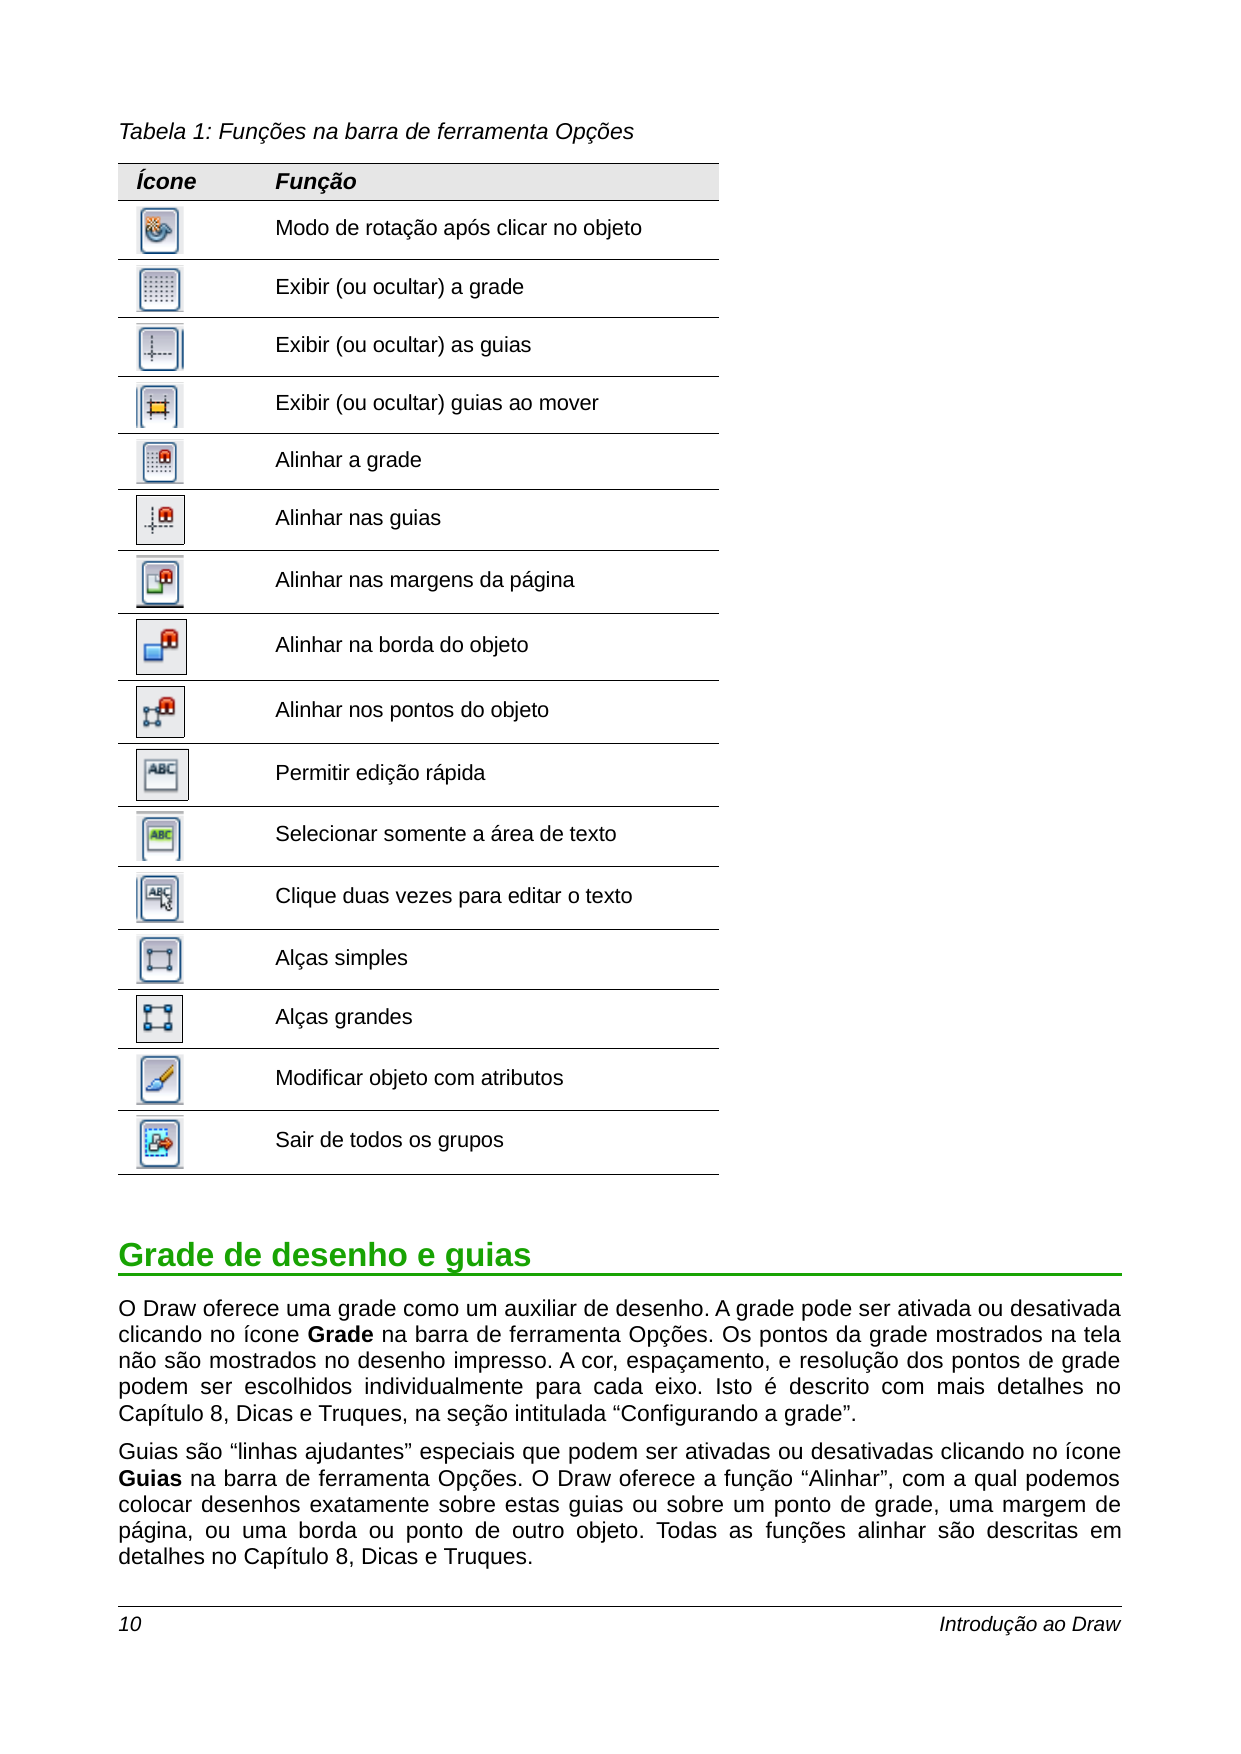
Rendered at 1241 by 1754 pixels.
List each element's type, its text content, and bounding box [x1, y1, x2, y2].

table_cell [118, 1111, 257, 1174]
table_cell Selecionar somente a área de texto [257, 807, 719, 866]
picture [136, 555, 184, 608]
table_cell Alças grandes [257, 990, 719, 1048]
table_cell [118, 681, 257, 743]
picture [136, 1053, 184, 1105]
table_cell Alinhar na borda do objeto [257, 614, 719, 680]
table_cell Modificar objeto com atributos [257, 1049, 719, 1110]
table_cell [118, 614, 257, 680]
subtitle Grade de desenho e guias [118, 1236, 1122, 1273]
table_cell [118, 551, 257, 613]
table_header Ícone [118, 164, 257, 200]
text Tabela 1: Funções na barra de ferramenta Opções [118, 118, 1122, 144]
picture [137, 996, 182, 1042]
picture [136, 872, 184, 923]
table_cell Alinhar a grade [257, 434, 719, 489]
text O Draw oferece uma grade como um auxiliar de desenho. A grade pode ser ativada ou desativada clicando no ícone Grade na barra de ferramenta Opções. Os pontos da grade mostrados na tela não são mostrados no desenho impresso. A cor, espaçamento, e resolução dos pontos de grade podem ser escolhidos individualmente para cada eixo. Isto é descrito com mais detalhes no Capítulo 8, Dicas e Truques, na seção intitulada “Configurando a grade”. [118, 1294, 1122, 1426]
picture [136, 382, 184, 428]
table_cell [118, 867, 257, 929]
table_cell Clique duas vezes para editar o texto [257, 867, 719, 929]
picture [136, 265, 184, 312]
picture [137, 750, 188, 800]
picture [136, 811, 184, 861]
text Guias são “linhas ajudantes” especiais que podem ser ativadas ou desativadas clicando no ícone Guias na barra de ferramenta Opções. O Draw oferece a função “Alinhar”, com a qual podemos colocar desenhos exatamente sobre estas guias ou sobre um ponto de grade, uma margem de página, ou uma borda ou ponto de outro objeto. Todas as funções alinhar são descritas em detalhes no Capítulo 8, Dicas e Truques. [118, 1438, 1122, 1569]
table_cell Alças simples [257, 930, 719, 989]
table_cell [118, 260, 257, 317]
table_cell [118, 434, 257, 489]
table_cell Modo de rotação após clicar no objeto [257, 201, 719, 259]
table_cell [118, 807, 257, 866]
picture [136, 206, 184, 254]
table_cell [118, 1049, 257, 1110]
table_cell Alinhar nas guias [257, 490, 719, 550]
picture [137, 496, 184, 544]
table_cell [118, 377, 257, 433]
picture [136, 1115, 184, 1169]
table_cell [118, 201, 257, 259]
picture [137, 687, 184, 737]
table_cell Alinhar nas margens da página [257, 551, 719, 613]
table_cell [118, 930, 257, 989]
picture [136, 439, 184, 484]
table_cell [118, 744, 257, 806]
table_cell [118, 318, 257, 376]
table_cell Exibir (ou ocultar) as guias [257, 318, 719, 376]
picture [136, 934, 184, 984]
table_cell Exibir (ou ocultar) guias ao mover [257, 377, 719, 433]
table_cell Exibir (ou ocultar) a grade [257, 260, 719, 317]
table_cell Alinhar nos pontos do objeto [257, 681, 719, 743]
picture [137, 620, 186, 674]
table_cell [118, 990, 257, 1048]
picture [136, 323, 184, 371]
table_cell Sair de todos os grupos [257, 1111, 719, 1174]
table_cell Permitir edição rápida [257, 744, 719, 806]
table_header Função [257, 164, 719, 200]
table_cell [118, 490, 257, 550]
